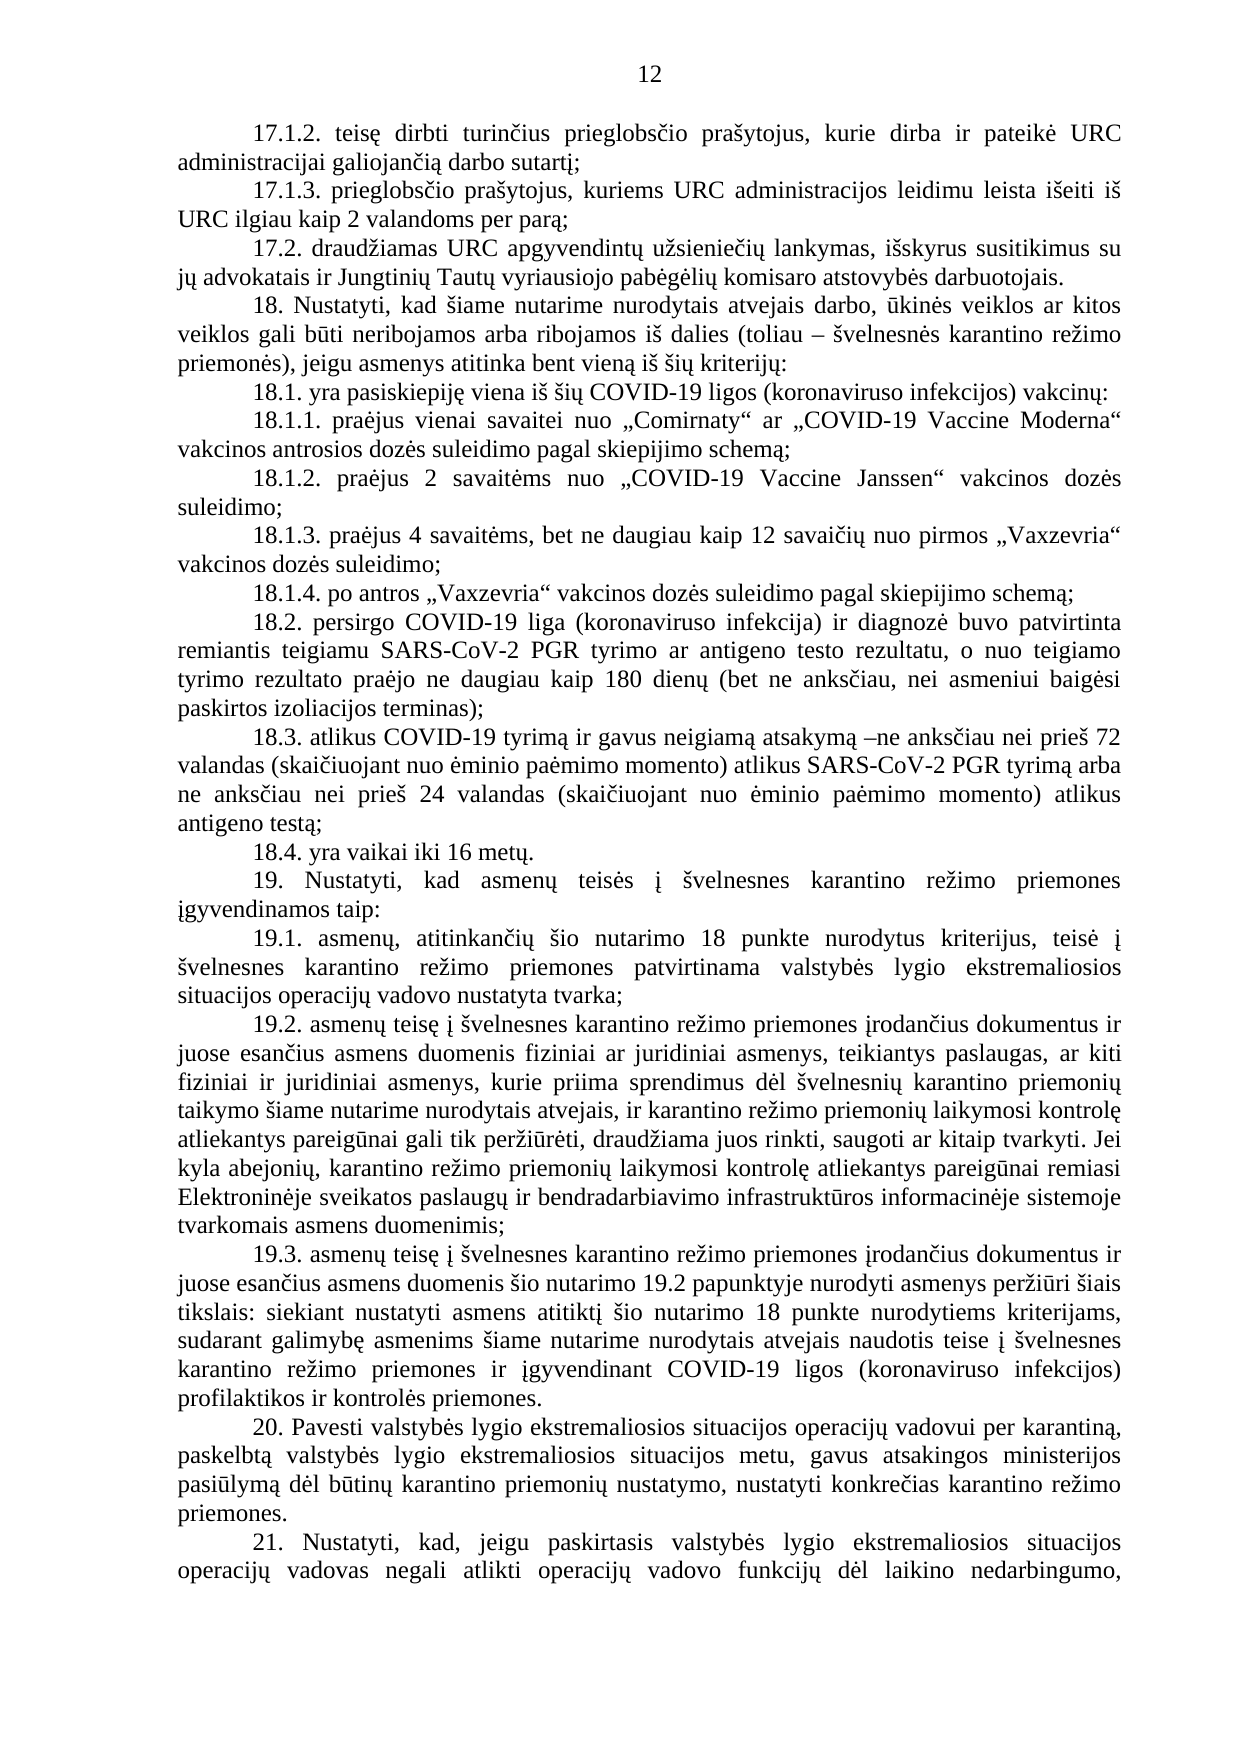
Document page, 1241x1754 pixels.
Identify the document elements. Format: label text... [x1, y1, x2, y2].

text 18.3. atlikus COVID-19 tyrimą ir gavus neigiamą atsakymą –ne anksčiau nei prieš 72 valandas (skaičiuojant nuo ėminio paėmimo momento) atlikus SARS-CoV-2 PGR tyrimą arba ne anksčiau nei prieš 24 valandas (skaičiuojant nuo ėminio paėmimo momento) atlikus antigeno testą; [177, 722, 1122, 837]
text 17.1.2. teisę dirbti turinčius prieglobsčio prašytojus, kurie dirba ir pateikė URC administracijai galiojančią darbo sutartį; [177, 118, 1122, 176]
text 19.2. asmenų teisę į švelnesnes karantino režimo priemones įrodančius dokumentus ir juose esančius asmens duomenis fiziniai ar juridiniai asmenys, teikiantys paslaugas, ar kiti fiziniai ir juridiniai asmenys, kurie priima sprendimus dėl švelnesnių karantino priemonių taikymo šiame nutarime nurodytais atvejais, ir karantino režimo priemonių laikymosi kontrolę atliekantys pareigūnai gali tik peržiūrėti, draudžiama juos rinkti, saugoti ar kitaip tvarkyti. Jei kyla abejonių, karantino režimo priemonių laikymosi kontrolę atliekantys pareigūnai remiasi Elektroninėje sveikatos paslaugų ir bendradarbiavimo infrastruktūros informacinėje sistemoje tvarkomais asmens duomenimis; [177, 1009, 1122, 1239]
text 18.1.2. praėjus 2 savaitėms nuo „COVID-19 Vaccine Janssen“ vakcinos dozės suleidimo; [177, 463, 1122, 521]
text 18. Nustatyti, kad šiame nutarime nurodytais atvejais darbo, ūkinės veiklos ar kitos veiklos gali būti neribojamos arba ribojamos iš dalies (toliau – švelnesnės karantino režimo priemonės), jeigu asmenys atitinka bent vieną iš šių kriterijų: [177, 291, 1122, 377]
text 18.1.4. po antros „Vaxzevria“ vakcinos dozės suleidimo pagal skiepijimo schemą; [177, 578, 1122, 607]
text 19.1. asmenų, atitinkančių šio nutarimo 18 punkte nurodytus kriterijus, teisė į švelnesnes karantino režimo priemones patvirtinama valstybės lygio ekstremaliosios situacijos operacijų vadovo nustatyta tvarka; [177, 923, 1122, 1009]
text 17.1.3. prieglobsčio prašytojus, kuriems URC administracijos leidimu leista išeiti iš URC ilgiau kaip 2 valandoms per parą; [177, 176, 1122, 233]
text 21. Nustatyti, kad, jeigu paskirtasis valstybės lygio ekstremaliosios situacijos operacijų vadovas negali atlikti operacijų vadovo funkcijų dėl laikino nedarbingumo, [177, 1527, 1122, 1584]
text 19.3. asmenų teisę į švelnesnes karantino režimo priemones įrodančius dokumentus ir juose esančius asmens duomenis šio nutarimo 19.2 papunktyje nurodyti asmenys peržiūri šiais tikslais: siekiant nustatyti asmens atitiktį šio nutarimo 18 punkte nurodytiems kriterijams, sudarant galimybę asmenims šiame nutarime nurodytais atvejais naudotis teise į švelnesnes karantino režimo priemones ir įgyvendinant COVID-19 ligos (koronaviruso infekcijos) profilaktikos ir kontrolės priemones. [177, 1239, 1122, 1412]
text 18.2. persirgo COVID-19 liga (koronaviruso infekcija) ir diagnozė buvo patvirtinta remiantis teigiamu SARS-CoV-2 PGR tyrimo ar antigeno testo rezultatu, o nuo teigiamo tyrimo rezultato praėjo ne daugiau kaip 180 dienų (bet ne anksčiau, nei asmeniui baigėsi paskirtos izoliacijos terminas); [177, 607, 1122, 722]
text 18.1.1. praėjus vienai savaitei nuo „Comirnaty“ ar „COVID-19 Vaccine Moderna“ vakcinos antrosios dozės suleidimo pagal skiepijimo schemą; [177, 406, 1122, 463]
text 17.2. draudžiamas URC apgyvendintų užsieniečių lankymas, išskyrus susitikimus su jų advokatais ir Jungtinių Tautų vyriausiojo pabėgėlių komisaro atstovybės darbuotojais. [177, 233, 1122, 291]
text 19. Nustatyti, kad asmenų teisės į švelnesnes karantino režimo priemones įgyvendinamos taip: [177, 866, 1122, 923]
text 20. Pavesti valstybės lygio ekstremaliosios situacijos operacijų vadovui per karantiną, paskelbtą valstybės lygio ekstremaliosios situacijos metu, gavus atsakingos ministerijos pasiūlymą dėl būtinų karantino priemonių nustatymo, nustatyti konkrečias karantino režimo priemones. [177, 1412, 1122, 1527]
text 18.1.3. praėjus 4 savaitėms, bet ne daugiau kaip 12 savaičių nuo pirmos „Vaxzevria“ vakcinos dozės suleidimo; [177, 521, 1122, 578]
text 18.1. yra pasiskiepiję viena iš šių COVID-19 ligos (koronaviruso infekcijos) vakcinų: [177, 377, 1122, 406]
text 18.4. yra vaikai iki 16 metų. [177, 837, 1122, 866]
